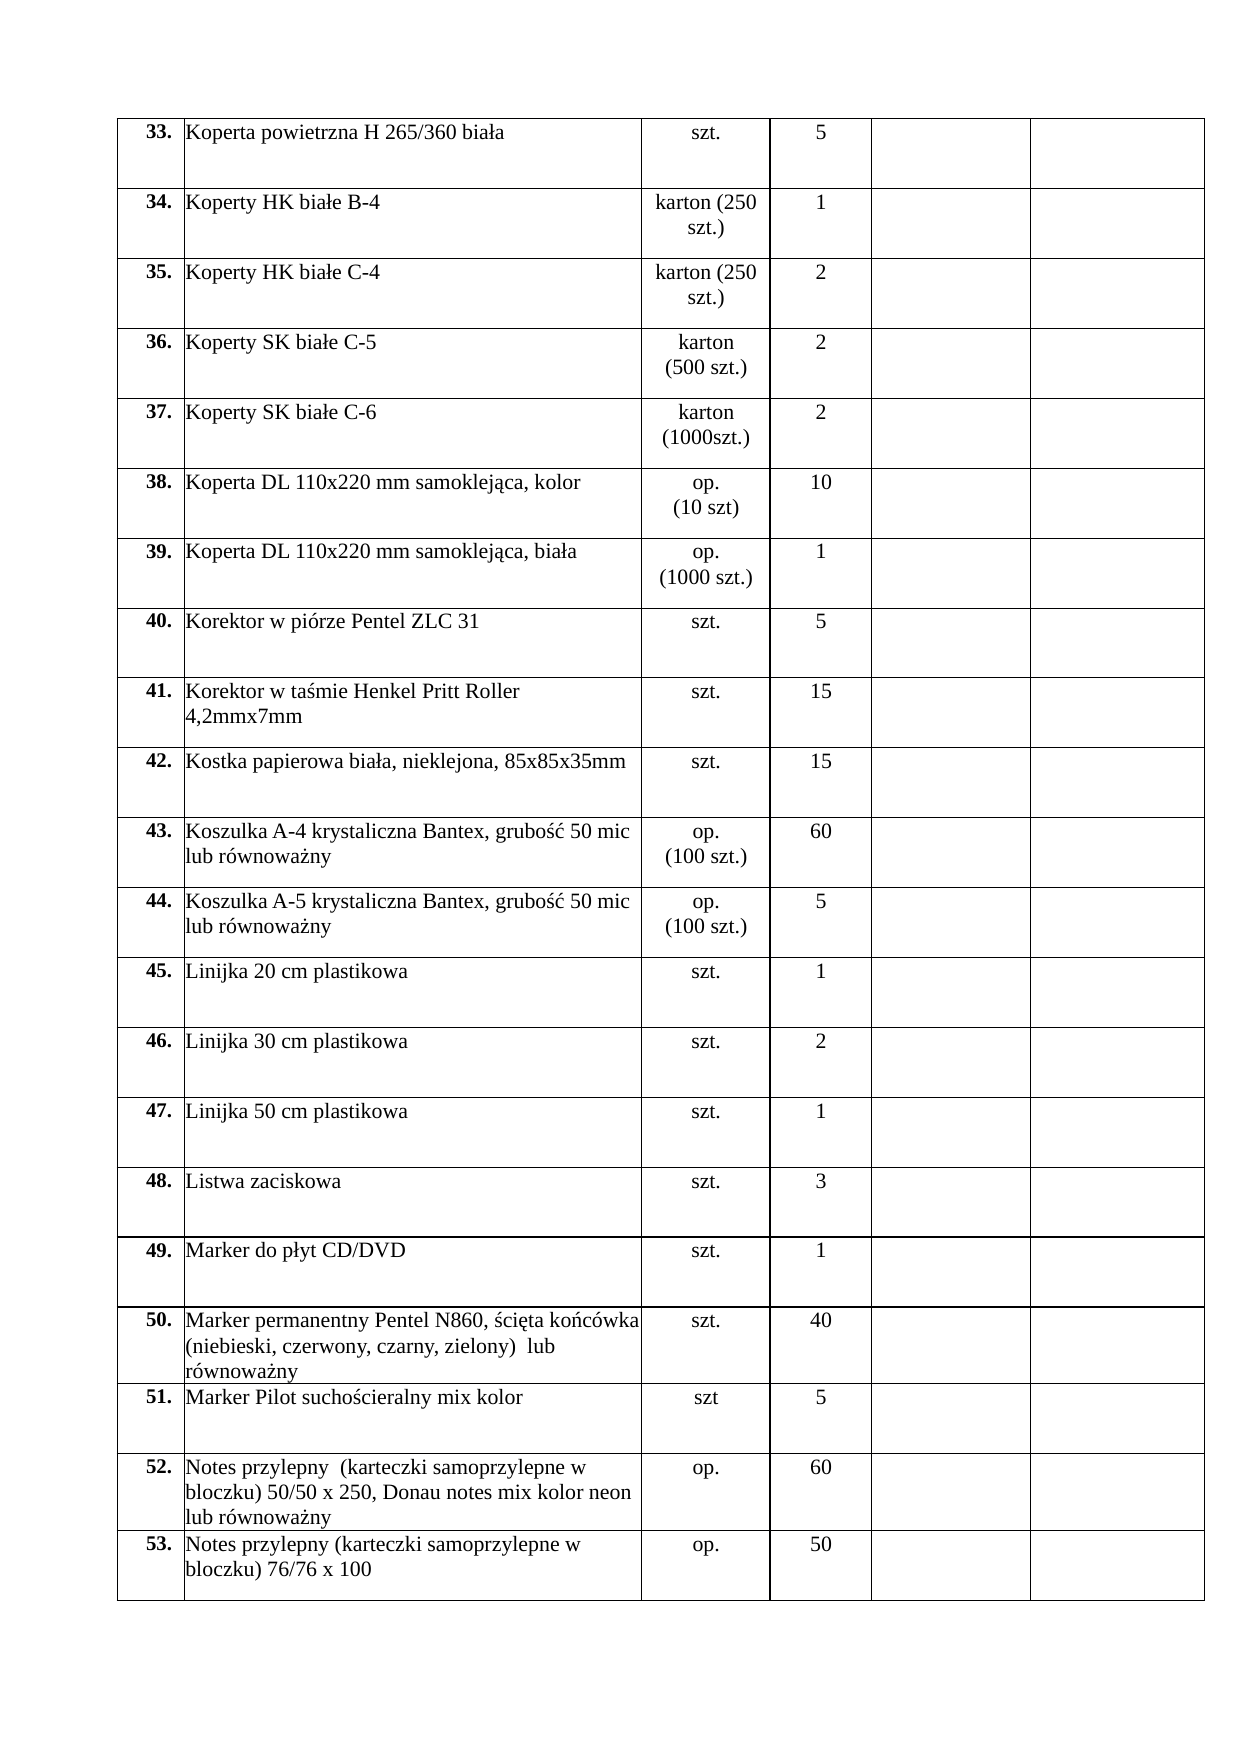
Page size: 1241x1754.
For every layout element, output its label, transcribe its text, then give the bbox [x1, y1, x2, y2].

table_cell 60 [771, 1454, 871, 1529]
table_cell Korektor w piórze Pentel ZLC 31 [185, 609, 641, 677]
table_cell szt. [642, 1028, 769, 1097]
table_cell szt. [642, 748, 769, 817]
table_cell 5 [771, 609, 871, 677]
table_cell [118, 1168, 184, 1236]
table_cell [118, 469, 184, 537]
table_cell [1031, 469, 1204, 537]
table_cell Marker do płyt CD/DVD [185, 1238, 641, 1306]
table_cell [1031, 189, 1204, 258]
table_cell 5 [771, 888, 871, 957]
table_cell [872, 1028, 1030, 1097]
table_cell [1031, 748, 1204, 817]
table_cell [1031, 888, 1204, 957]
table_cell 60 [771, 818, 871, 887]
table_cell Kostka papierowa biała, nieklejona, 85x85x35mm [185, 748, 641, 817]
table_cell szt. [642, 1168, 769, 1236]
table_cell [1031, 119, 1204, 188]
table_cell op. (10 szt) [642, 469, 769, 537]
table_cell Koperta DL 110x220 mm samoklejąca, kolor [185, 469, 641, 537]
table_cell [118, 609, 184, 677]
table_cell [118, 1384, 184, 1453]
table_cell Listwa zaciskowa [185, 1168, 641, 1236]
table_cell 1 [771, 1238, 871, 1306]
table_cell Notes przylepny (karteczki samoprzylepne w bloczku) 76/76 x 100 [185, 1531, 641, 1599]
table_cell [1031, 539, 1204, 607]
table_cell [118, 678, 184, 747]
table_cell 50 [771, 1531, 871, 1599]
table_cell [1031, 1454, 1204, 1529]
table_cell Linijka 30 cm plastikowa [185, 1028, 641, 1097]
table_cell Marker permanentny Pentel N860, ścięta końcówka (niebieski, czerwony, czarny, zielony) lub równoważny [185, 1308, 641, 1383]
table_cell [872, 469, 1030, 537]
table_cell [1031, 958, 1204, 1027]
table_cell 15 [771, 748, 871, 817]
table_cell [1031, 1384, 1204, 1453]
table_cell op. (100 szt.) [642, 888, 769, 957]
table_cell 5 [771, 119, 871, 188]
table_cell [1031, 1238, 1204, 1306]
table_cell 40 [771, 1308, 871, 1383]
table_cell Koperty SK białe C-5 [185, 329, 641, 398]
table_cell szt [642, 1384, 769, 1453]
table_cell [1031, 1098, 1204, 1167]
table_cell [872, 399, 1030, 468]
table_cell [872, 888, 1030, 957]
table_cell [872, 539, 1030, 607]
table_cell Notes przylepny (karteczki samoprzylepne w bloczku) 50/50 x 250, Donau notes mix kolor neon lub równoważny [185, 1454, 641, 1529]
table_cell op. (100 szt.) [642, 818, 769, 887]
table_cell Koszulka A-5 krystaliczna Bantex, grubość 50 mic lub równoważny [185, 888, 641, 957]
table_cell karton (1000szt.) [642, 399, 769, 468]
table_cell 3 [771, 1168, 871, 1236]
table_cell [118, 1028, 184, 1097]
table_cell [118, 1098, 184, 1167]
table_cell Koperta powietrzna H 265/360 biała [185, 119, 641, 188]
table_cell [118, 119, 184, 188]
table_cell [1031, 1308, 1204, 1383]
table_cell [1031, 678, 1204, 747]
table_cell [872, 818, 1030, 887]
table_cell [1031, 609, 1204, 677]
table_cell karton (250 szt.) [642, 189, 769, 258]
table_cell [872, 678, 1030, 747]
table_cell 2 [771, 259, 871, 328]
table_cell szt. [642, 119, 769, 188]
table_cell szt. [642, 609, 769, 677]
table_cell [1031, 818, 1204, 887]
table_cell [872, 1168, 1030, 1236]
table_cell [118, 329, 184, 398]
table_cell 2 [771, 1028, 871, 1097]
table_cell Linijka 20 cm plastikowa [185, 958, 641, 1027]
table_cell 1 [771, 958, 871, 1027]
table_cell karton (500 szt.) [642, 329, 769, 398]
table_cell [872, 609, 1030, 677]
table_cell [1031, 1531, 1204, 1599]
table_cell Koszulka A-4 krystaliczna Bantex, grubość 50 mic lub równoważny [185, 818, 641, 887]
table_cell karton (250 szt.) [642, 259, 769, 328]
table_cell Korektor w taśmie Henkel Pritt Roller 4,2mmx7mm [185, 678, 641, 747]
table_cell Koperta DL 110x220 mm samoklejąca, biała [185, 539, 641, 607]
table_cell [1031, 259, 1204, 328]
table_cell [118, 958, 184, 1027]
table_cell szt. [642, 678, 769, 747]
table_cell [872, 119, 1030, 188]
table_cell [872, 748, 1030, 817]
table_cell [118, 1531, 184, 1599]
table_cell szt. [642, 1238, 769, 1306]
table_cell [872, 329, 1030, 398]
table_cell [872, 1531, 1030, 1599]
table_cell [118, 818, 184, 887]
table_cell [118, 259, 184, 328]
table_cell [872, 1454, 1030, 1529]
table_cell [1031, 1028, 1204, 1097]
table_cell op. (1000 szt.) [642, 539, 769, 607]
table_cell [118, 539, 184, 607]
table_cell 15 [771, 678, 871, 747]
table_cell [872, 1308, 1030, 1383]
table_cell 1 [771, 189, 871, 258]
table_cell 2 [771, 399, 871, 468]
table_cell [872, 1098, 1030, 1167]
table_cell [1031, 1168, 1204, 1236]
table_cell [118, 1308, 184, 1383]
table_cell [872, 1384, 1030, 1453]
table_cell 2 [771, 329, 871, 398]
table_cell op. [642, 1531, 769, 1599]
table_cell [872, 259, 1030, 328]
table_cell [118, 1238, 184, 1306]
table_cell Marker Pilot suchościeralny mix kolor [185, 1384, 641, 1453]
table_cell [872, 1238, 1030, 1306]
table_cell Koperty SK białe C-6 [185, 399, 641, 468]
table_cell [1031, 329, 1204, 398]
table_cell 10 [771, 469, 871, 537]
table_cell szt. [642, 1308, 769, 1383]
table_cell Linijka 50 cm plastikowa [185, 1098, 641, 1167]
table_cell Koperty HK białe B-4 [185, 189, 641, 258]
table_cell [118, 888, 184, 957]
table_cell [872, 189, 1030, 258]
table_cell [118, 399, 184, 468]
table_cell 1 [771, 1098, 871, 1167]
table_cell [1031, 399, 1204, 468]
table_cell szt. [642, 1098, 769, 1167]
table_cell [872, 958, 1030, 1027]
table_cell op. [642, 1454, 769, 1529]
table_cell [118, 748, 184, 817]
table_cell 1 [771, 539, 871, 607]
table_cell Koperty HK białe C-4 [185, 259, 641, 328]
table_cell [118, 189, 184, 258]
table_cell szt. [642, 958, 769, 1027]
table_cell [118, 1454, 184, 1529]
table_cell 5 [771, 1384, 871, 1453]
